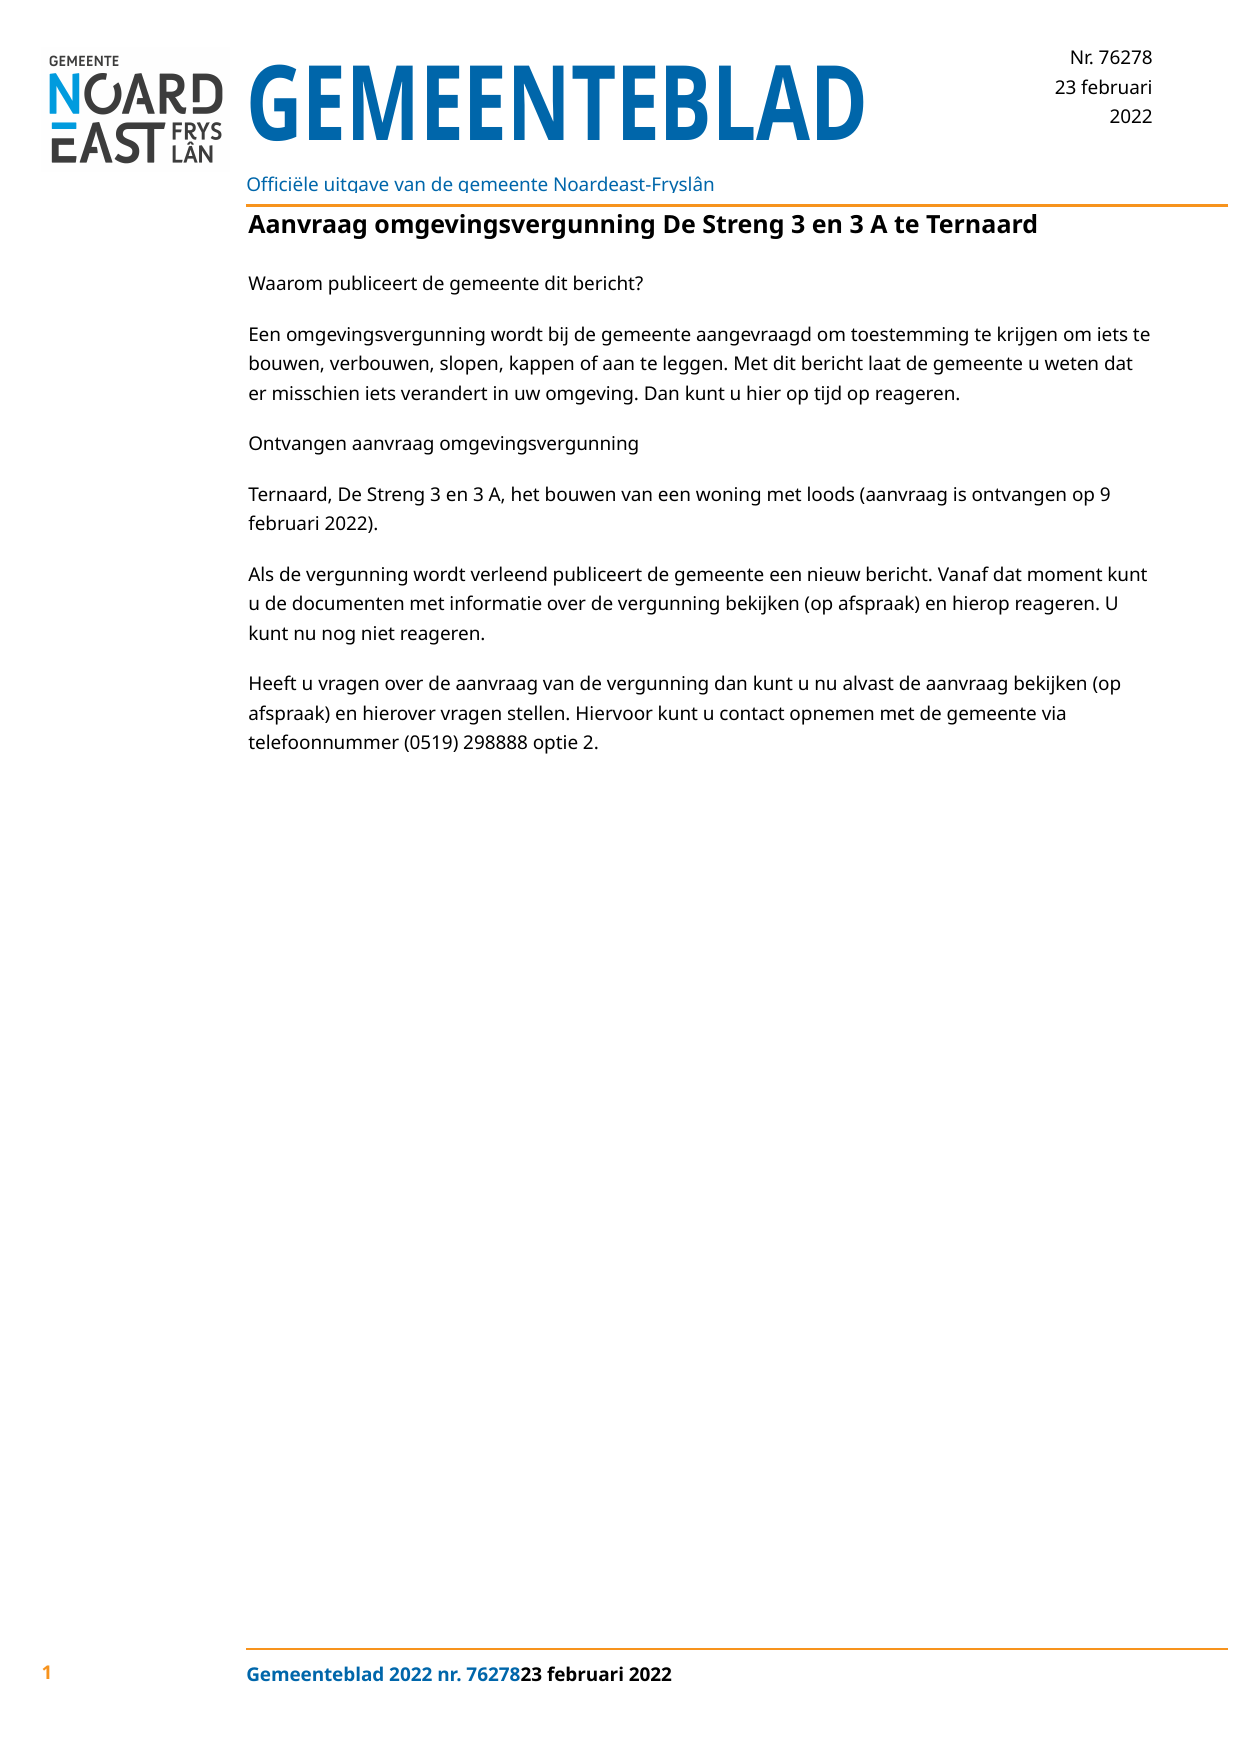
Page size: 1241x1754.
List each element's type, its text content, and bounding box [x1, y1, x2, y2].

text Als de vergunning wordt verleend publiceert de gemeente een nieuw bericht. Vanaf dat moment kunt u de documenten met informatie over de vergunning bekijken (op afspraak) en hierop reageren. U kunt nu nog niet reageren. [248, 561, 1152, 646]
text Heeft u vragen over de aanvraag van de vergunning dan kunt u nu alvast de aanvraag bekijken (op afspraak) en hierover vragen stellen. Hiervoor kunt u contact opnemen met de gemeente via telefoonnummer (0519) 298888 optie 2. [248, 670, 1152, 755]
text Aanvraag omgevingsvergunning De Streng 3 en 3 A te Ternaard [248, 207, 1152, 241]
text Ontvangen aanvraag omgevingsvergunning [248, 430, 1152, 456]
picture [41, 47, 231, 172]
text Een omgevingsvergunning wordt bij de gemeente aangevraagd om toestemming te krijgen om iets te bouwen, verbouwen, slopen, kappen of aan te leggen. Met dit bericht laat de gemeente u weten dat er misschien iets verandert in uw omgeving. Dan kunt u hier op tijd op reageren. [248, 321, 1152, 406]
text Waarom publiceert de gemeente dit bericht? [248, 270, 1152, 296]
text Ternaard, De Streng 3 en 3 A, het bouwen van een woning met loods (aanvraag is ontvangen op 9 februari 2022). [248, 481, 1152, 536]
